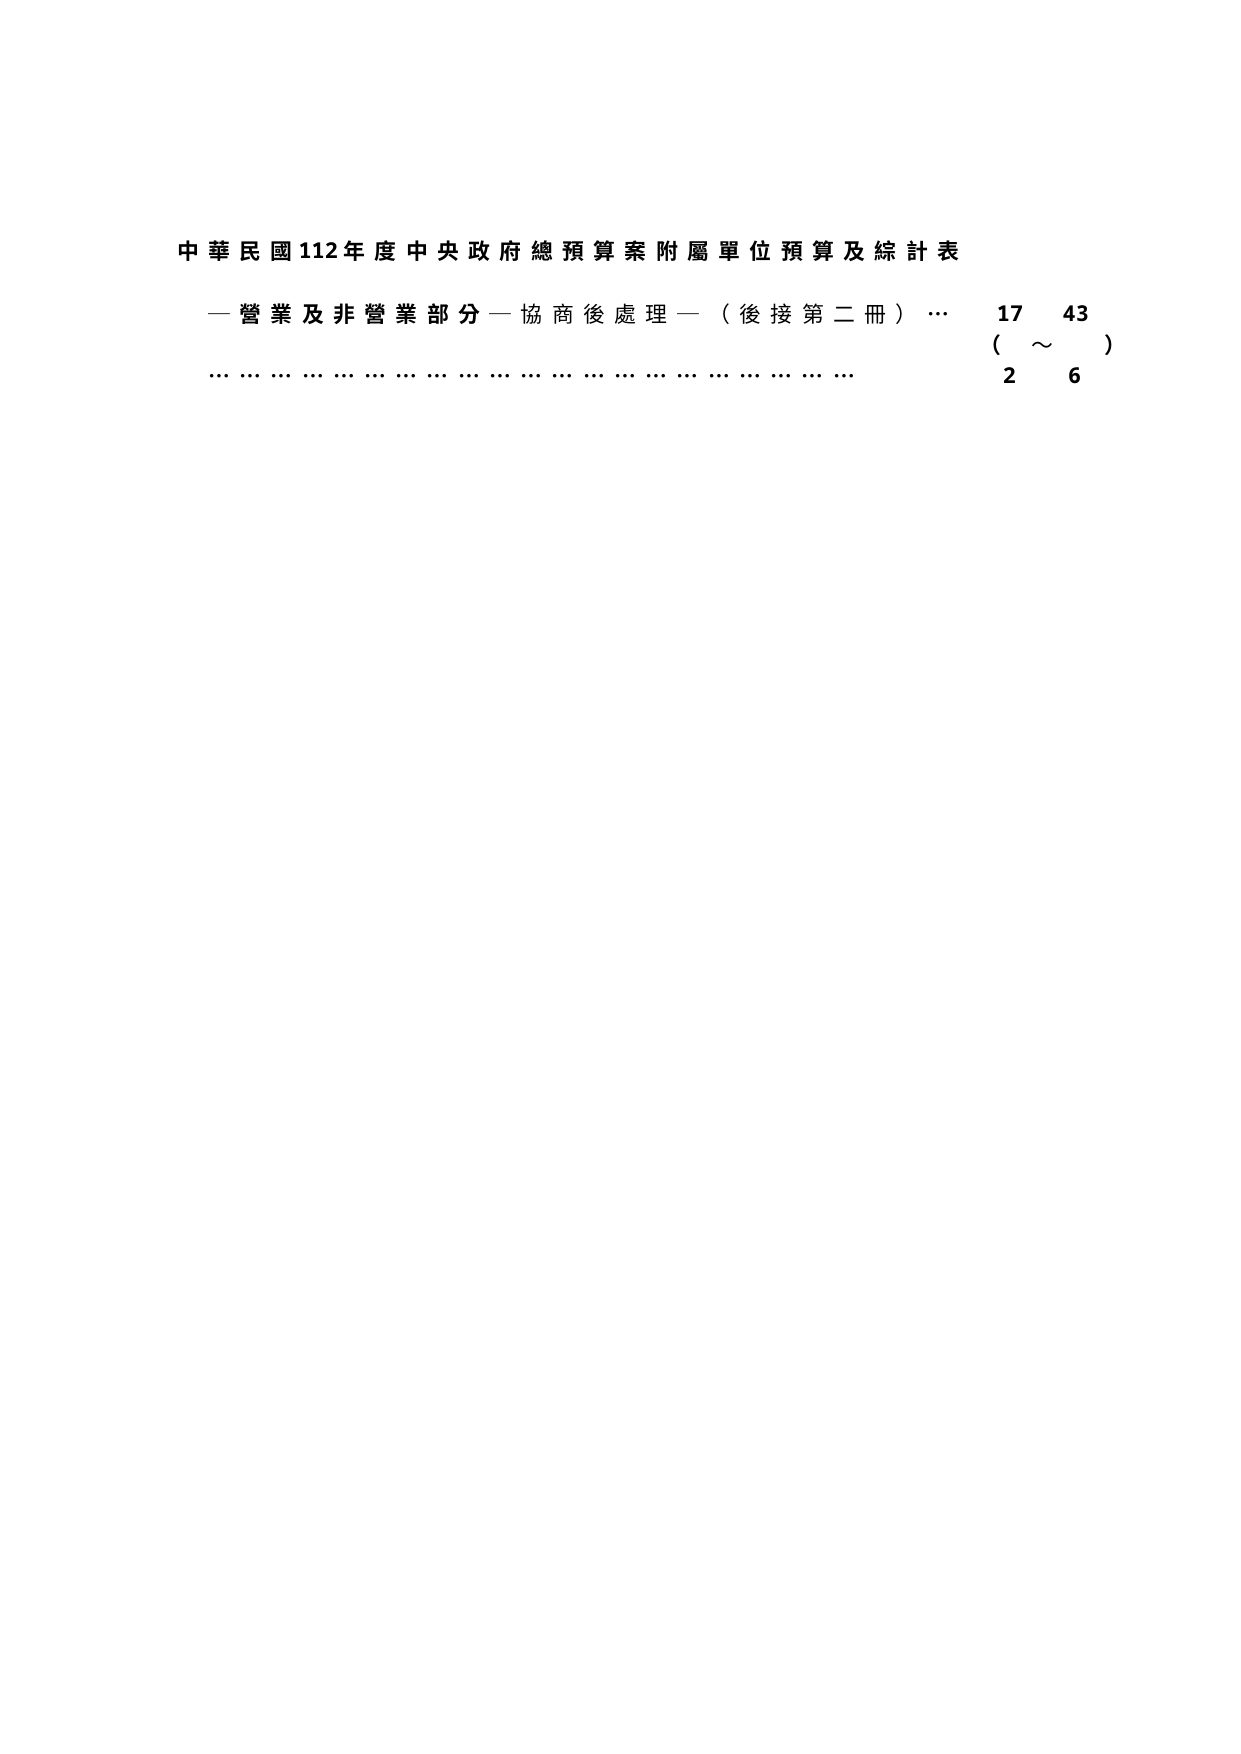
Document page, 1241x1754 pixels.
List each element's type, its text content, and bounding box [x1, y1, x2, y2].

table_cell 172 [986, 219, 1023, 406]
table_cell ～ [1023, 219, 1053, 406]
table_cell 中華民國112年度中央政府總預算案附屬單位預算及綜計表─營業及非營業部分─協商後處理─（後接第二冊）………………………………………………………… [150, 219, 967, 406]
table_cell ） [1091, 219, 1108, 406]
table_cell （ [967, 219, 986, 406]
table_cell 436 [1053, 219, 1091, 406]
